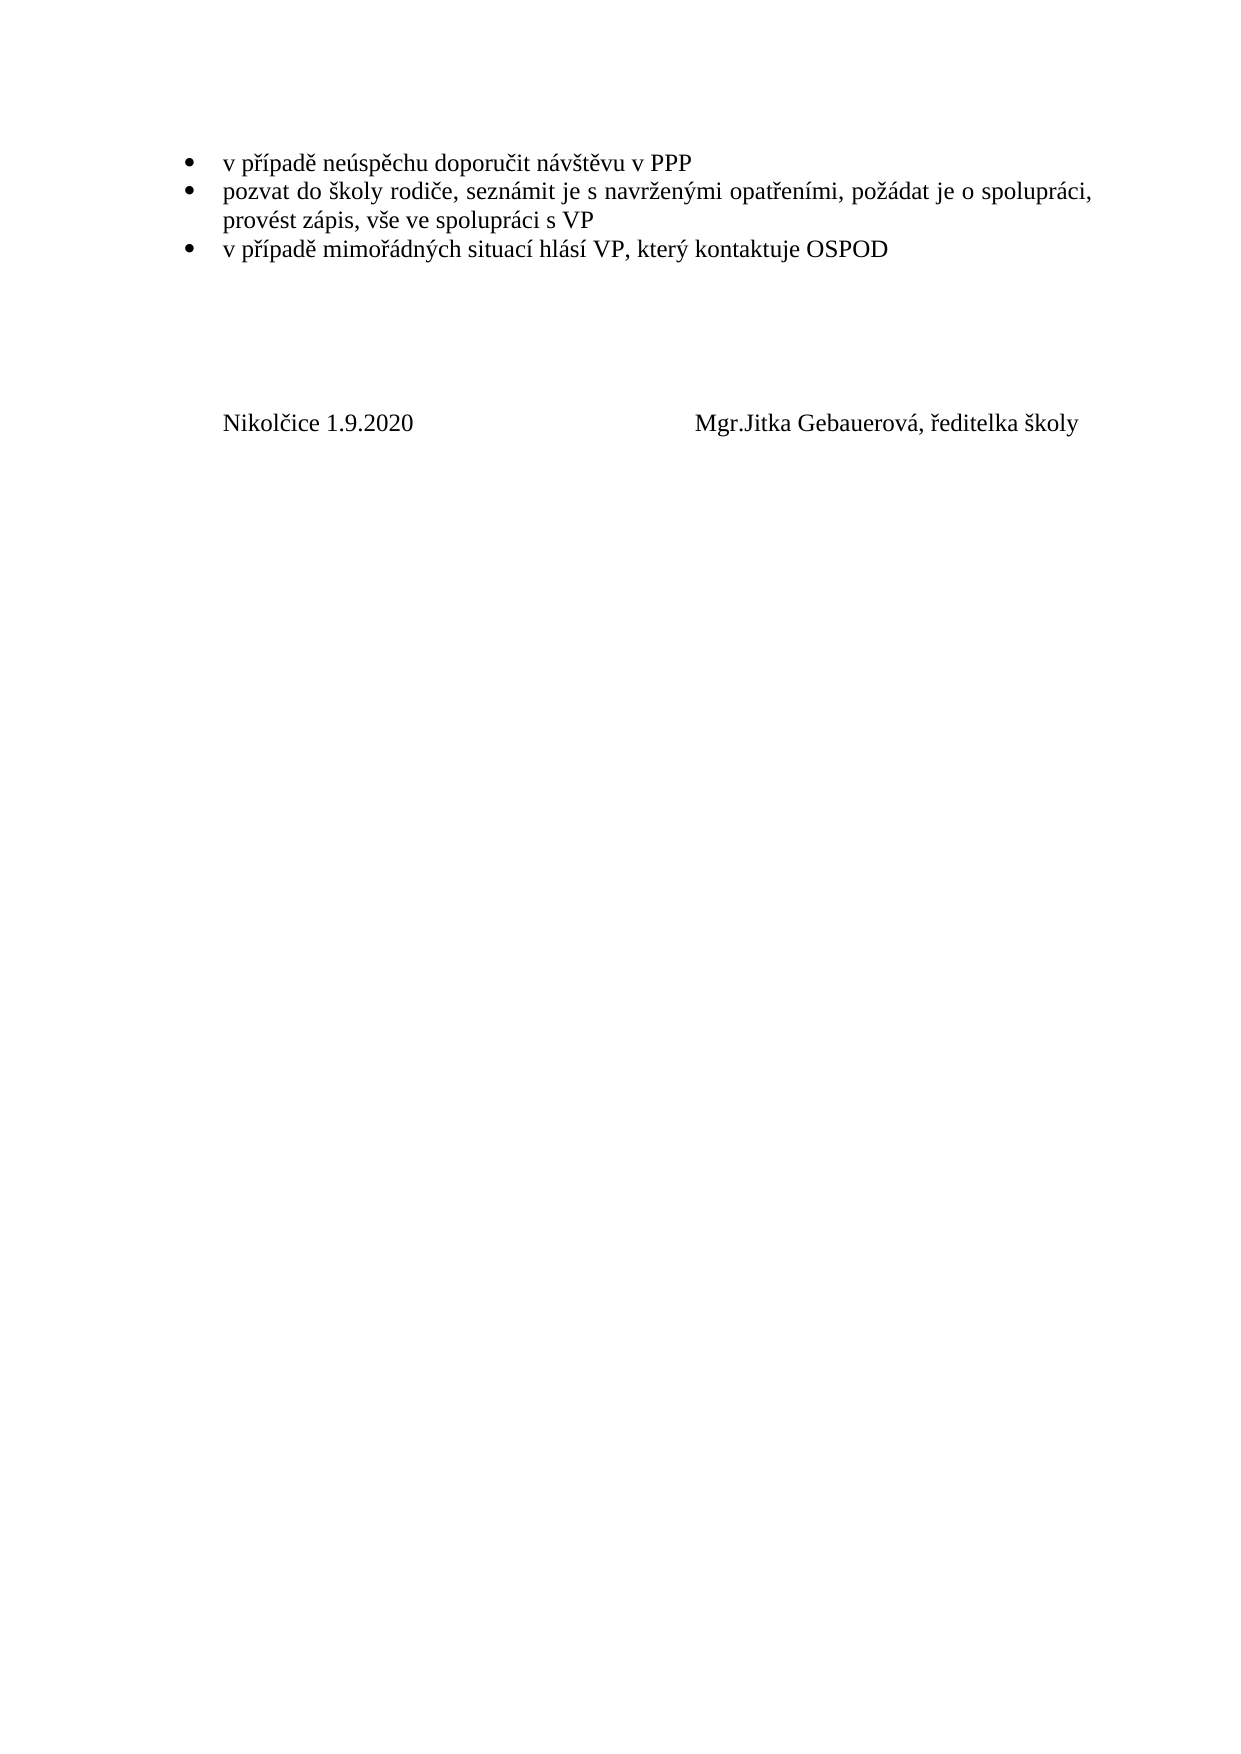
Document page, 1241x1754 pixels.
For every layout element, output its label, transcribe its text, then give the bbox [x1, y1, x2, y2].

text Nikolčice 1.9.2020 Mgr.Jitka Gebauerová, ředitelka školy [223, 408, 1093, 436]
list pozvat do školy rodiče, seznámit je s navrženými opatřeními, požádat je o spolupráci, provést zápis, vše ve spolupráci s VP [185, 176, 1093, 234]
list v případě mimořádných situací hlásí VP, který kontaktuje OSPOD [185, 234, 1093, 263]
list v případě neúspěchu doporučit návštěvu v PPP [185, 148, 1093, 176]
